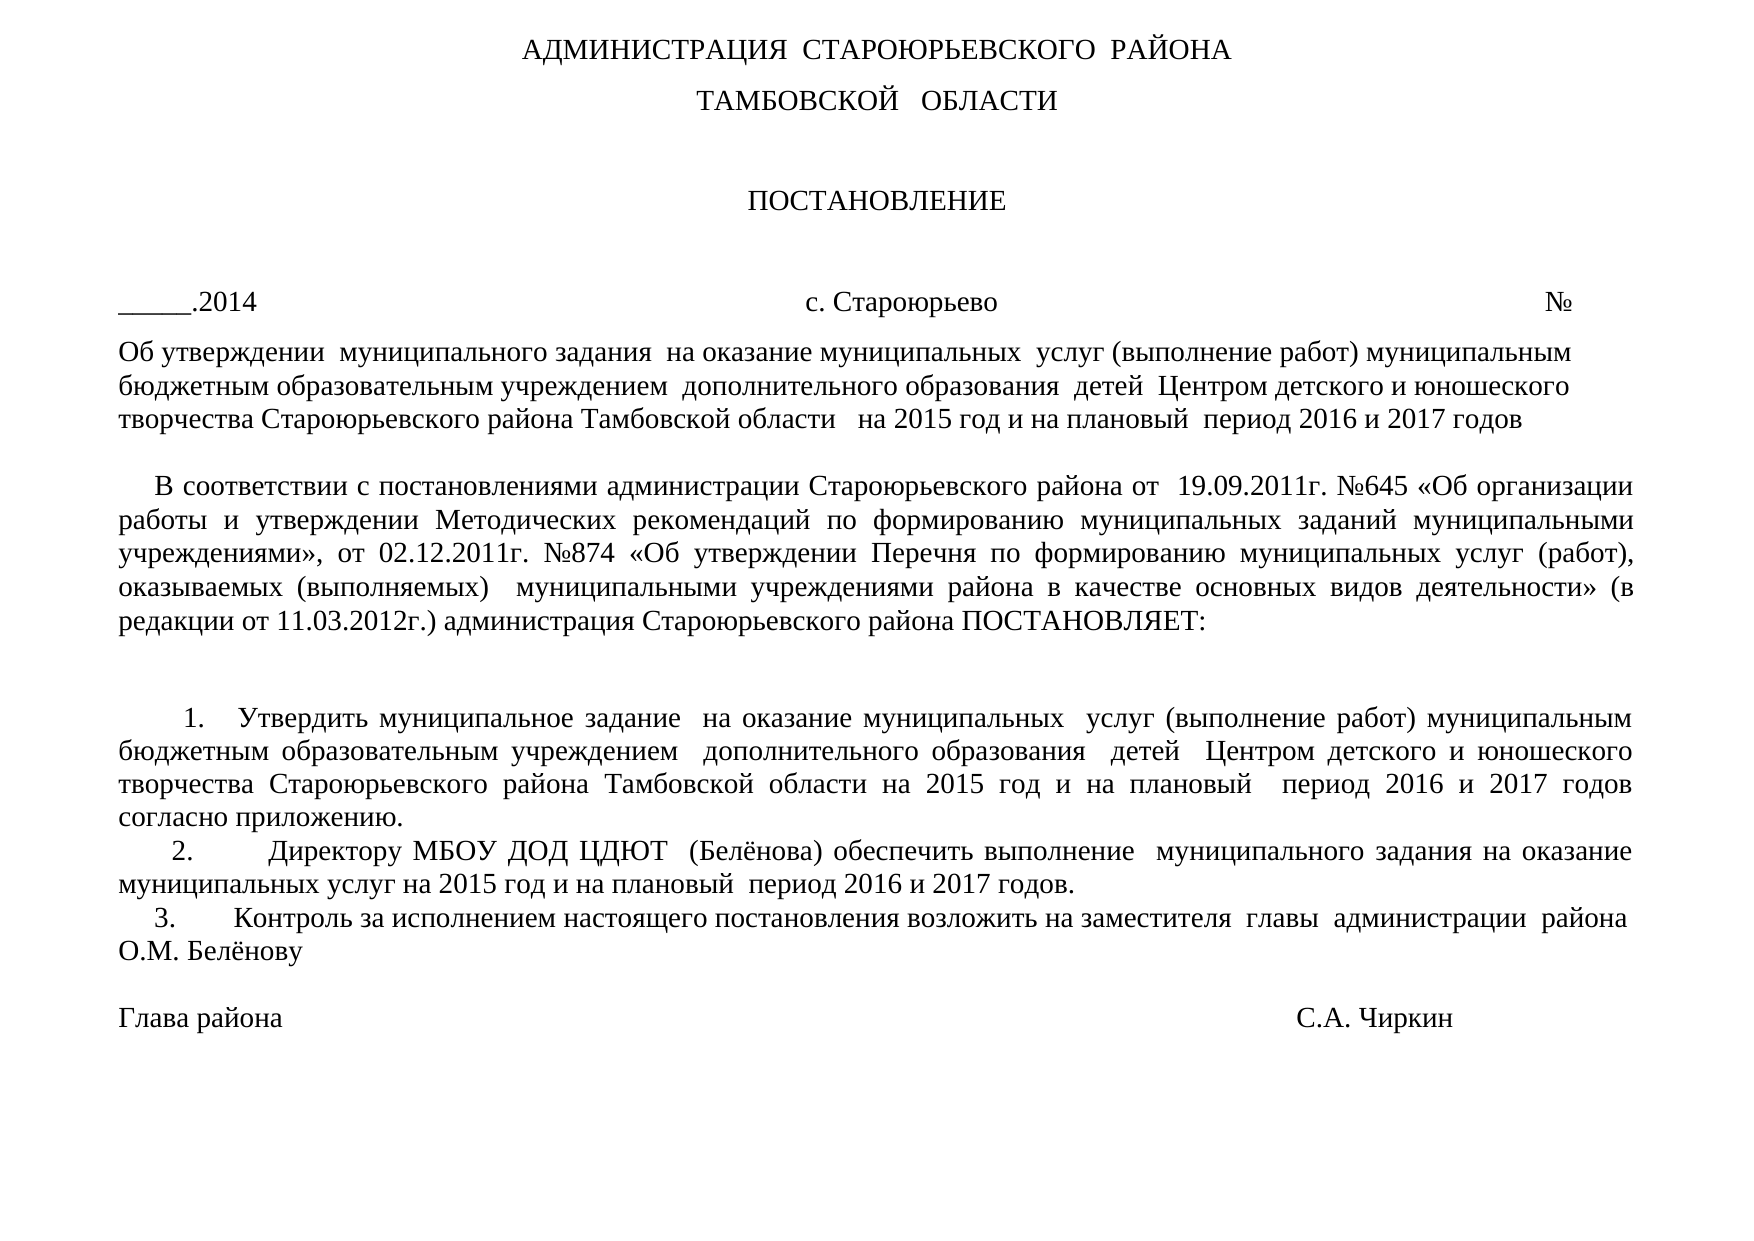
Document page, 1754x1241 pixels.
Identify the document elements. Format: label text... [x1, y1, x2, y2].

text АДМИНИСТРАЦИЯ СТАРОЮРЬЕВСКОГО РАЙОНА [118, 32, 1636, 66]
text ПОСТАНОВЛЕНИЕ [118, 183, 1636, 217]
text ТАМБОВСКОЙ ОБЛАСТИ [118, 83, 1636, 167]
text 2. Директору МБОУ ДОД ЦДЮТ (Белёнова) обеспечить выполнение муниципального задания на оказание муниципальных услуг на 2015 год и на плановый период 2016 и 2017 годов. [118, 833, 1634, 900]
text 3. Контроль за исполнением настоящего постановления возложить на заместителя главы администрации района О.М. Белёнову [118, 900, 1636, 967]
text Глава района С.А. Чиркин [118, 1001, 1636, 1034]
text _____.2014 с. Староюрьево № [118, 284, 1636, 318]
text 1. Утвердить муниципальное задание на оказание муниципальных услуг (выполнение работ) муниципальным бюджетным образовательным учреждением дополнительного образования детей Центром детского и юношеского творчества Староюрьевского района Тамбовской области на 2015 год и на плановый период 2016 и 2017 годов согласно приложению. [118, 701, 1634, 833]
text В соответствии с постановлениями администрации Староюрьевского района от 19.09.2011г. №645 «Об организации работы и утверждении Методических рекомендаций по формированию муниципальных заданий муниципальными учреждениями», от 02.12.2011г. №874 «Об утверждении Перечня по формированию муниципальных услуг (работ), оказываемых (выполняемых) муниципальными учреждениями района в качестве основных видов деятельности» (в редакции от 11.03.2012г.) администрация Староюрьевского района ПОСТАНОВЛЯЕТ: [118, 468, 1636, 636]
text Об утверждении муниципального задания на оказание муниципальных услуг (выполнение работ) муниципальным бюджетным образовательным учреждением дополнительного образования детей Центром детского и юношеского творчества Староюрьевского района Тамбовской области на 2015 год и на плановый период 2016 и 2017 годов [118, 334, 1636, 435]
